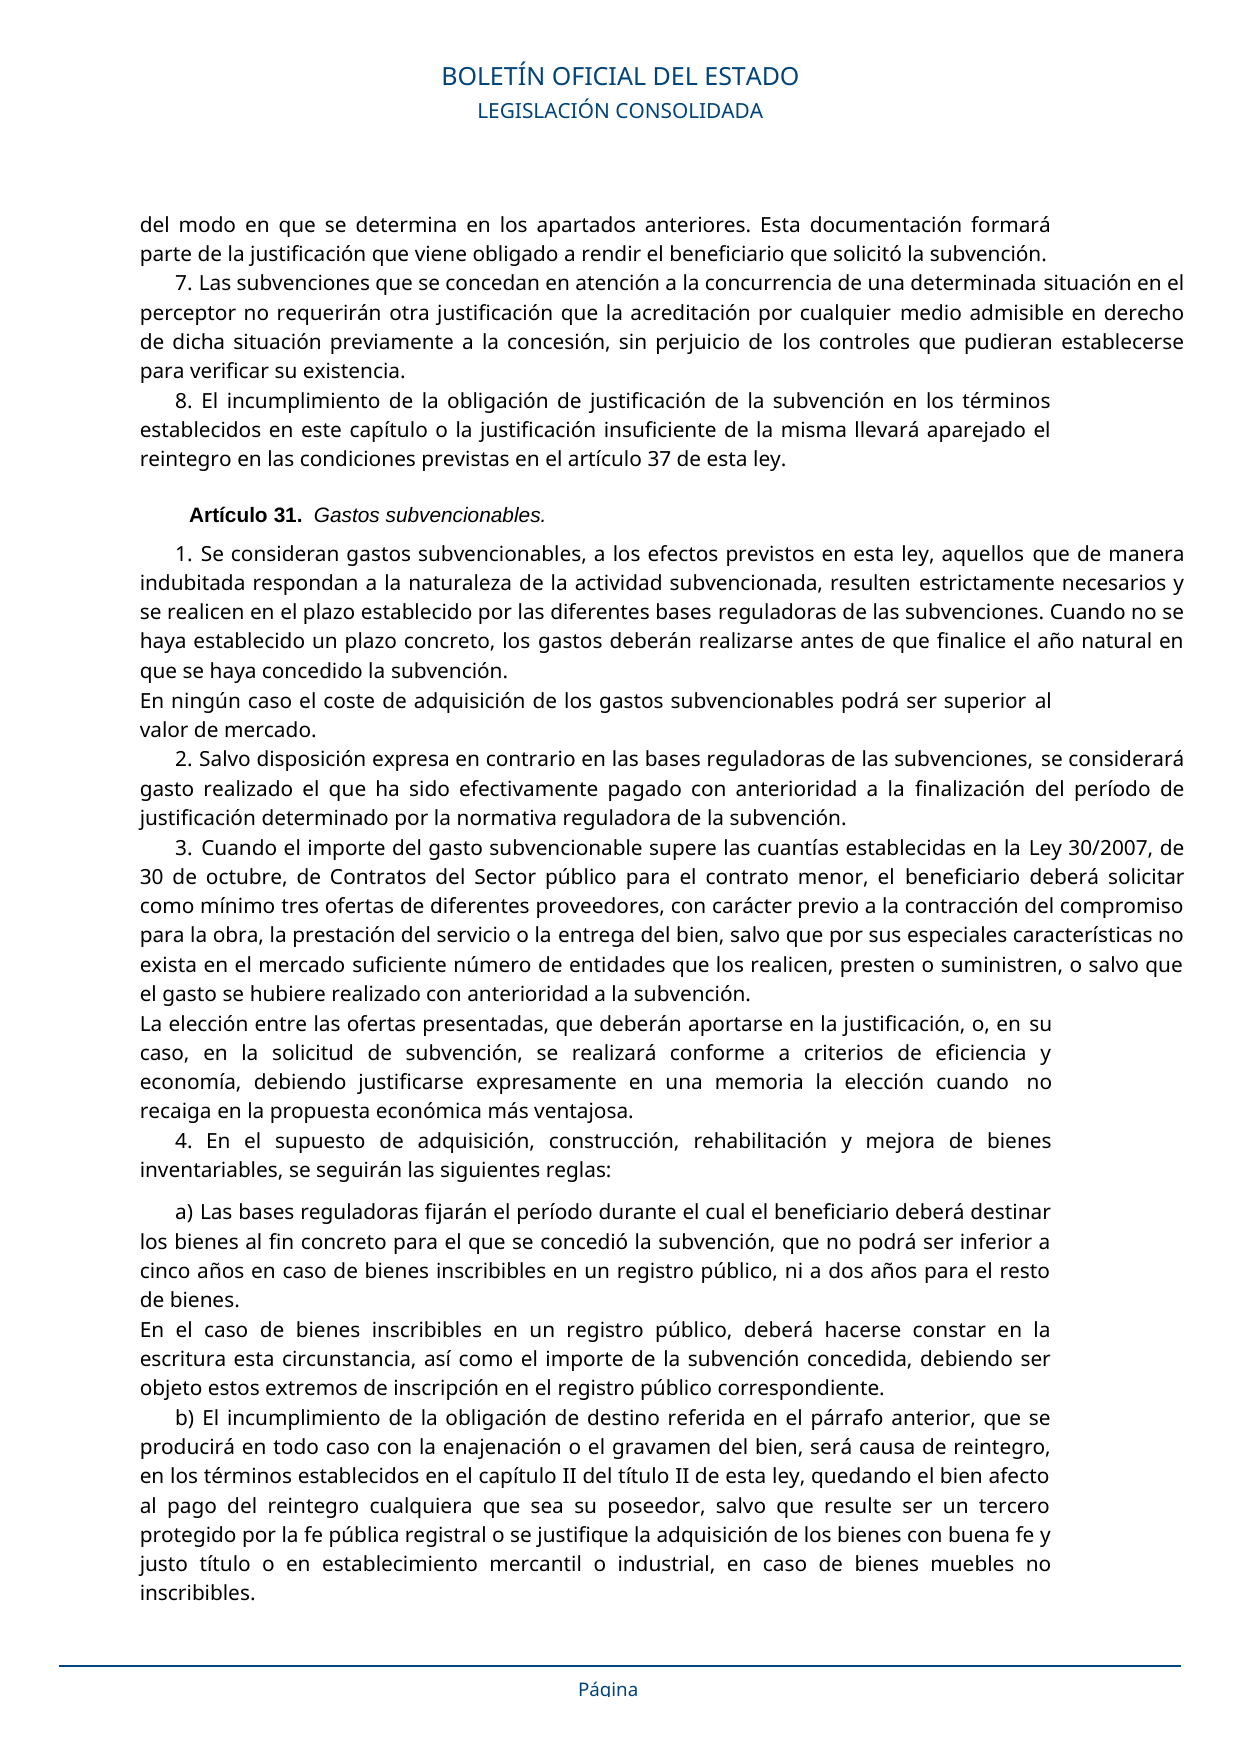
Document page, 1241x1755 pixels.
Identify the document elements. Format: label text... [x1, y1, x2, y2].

text En el caso de bienes inscribibles en un registro público, deberá hacerse constar en la escritura esta circunstancia, así como el importe de la subvención concedida, debiendo ser objeto estos extremos de inscripción en el registro público correspondiente. [139, 1315, 1052, 1402]
list Cuando el importe del gasto subvencionable supere las cuantías establecidas en la Ley 30/2007, de 30 de octubre, de Contratos del Sector público para el contrato menor, el beneficiario deberá solicitar como mínimo tres ofertas de diferentes proveedores, con carácter previo a la contracción del compromiso para la obra, la prestación del servicio o la entrega del bien, salvo que por sus especiales características no exista en el mercado suficiente número de entidades que los realicen, presten o suministren, o salvo que el gasto se hubiere realizado con anterioridad a la subvención. [139, 833, 1184, 1007]
text En ningún caso el coste de adquisición de los gastos subvencionables podrá ser superior al valor de mercado. [139, 686, 1052, 743]
list Se consideran gastos subvencionables, a los efectos previstos en esta ley, aquellos que de manera indubitada respondan a la naturaleza de la actividad subvencionada, resulten estrictamente necesarios y se realicen en el plazo establecido por las diferentes bases reguladoras de las subvenciones. Cuando no se haya establecido un plazo concreto, los gastos deberán realizarse antes de que finalice el año natural en que se haya concedido la subvención. [139, 539, 1184, 684]
text del modo en que se determina en los apartados anteriores. Esta documentación formará parte de la justificación que viene obligado a rendir el beneficiario que solicitó la subvención. [139, 210, 1052, 267]
list Las subvenciones que se concedan en atención a la concurrencia de una determinada situación en el perceptor no requerirán otra justificación que la acreditación por cualquier medio admisible en derecho de dicha situación previamente a la concesión, sin perjuicio de los controles que pudieran establecerse para verificar su existencia. [139, 268, 1184, 385]
list Salvo disposición expresa en contrario en las bases reguladoras de las subvenciones, se considerará gasto realizado el que ha sido efectivamente pagado con anterioridad a la finalización del período de justificación determinado por la normativa reguladora de la subvención. [139, 744, 1184, 831]
list El incumplimiento de la obligación de destino referida en el párrafo anterior, que se producirá en todo caso con la enajenación o el gravamen del bien, será causa de reintegro, en los términos establecidos en el capítulo II del título II de esta ley, quedando el bien afecto al pago del reintegro cualquiera que sea su poseedor, salvo que resulte ser un tercero protegido por la fe pública registral o se justifique la adquisición de los bienes con buena fe y justo título o en establecimiento mercantil o industrial, en caso de bienes muebles no inscribibles. [139, 1403, 1052, 1607]
list El incumplimiento de la obligación de justificación de la subvención en los términos establecidos en este capítulo o la justificación insuficiente de la misma llevará aparejado el reintegro en las condiciones previstas en el artículo 37 de esta ley. [139, 386, 1052, 473]
text Artículo 31. Gastos subvencionables. [189, 503, 1184, 527]
text La elección entre las ofertas presentadas, que deberán aportarse en la justificación, o, en su caso, en la solicitud de subvención, se realizará conforme a criterios de eficiencia y economía, debiendo justificarse expresamente en una memoria la elección cuando no recaiga en la propuesta económica más ventajosa. [139, 1009, 1052, 1125]
list Las bases reguladoras fijarán el período durante el cual el beneficiario deberá destinar los bienes al fin concreto para el que se concedió la subvención, que no podrá ser inferior a cinco años en caso de bienes inscribibles en un registro público, ni a dos años para el resto de bienes. [139, 1197, 1052, 1314]
list En el supuesto de adquisición, construcción, rehabilitación y mejora de bienes inventariables, se seguirán las siguientes reglas: [139, 1126, 1052, 1184]
